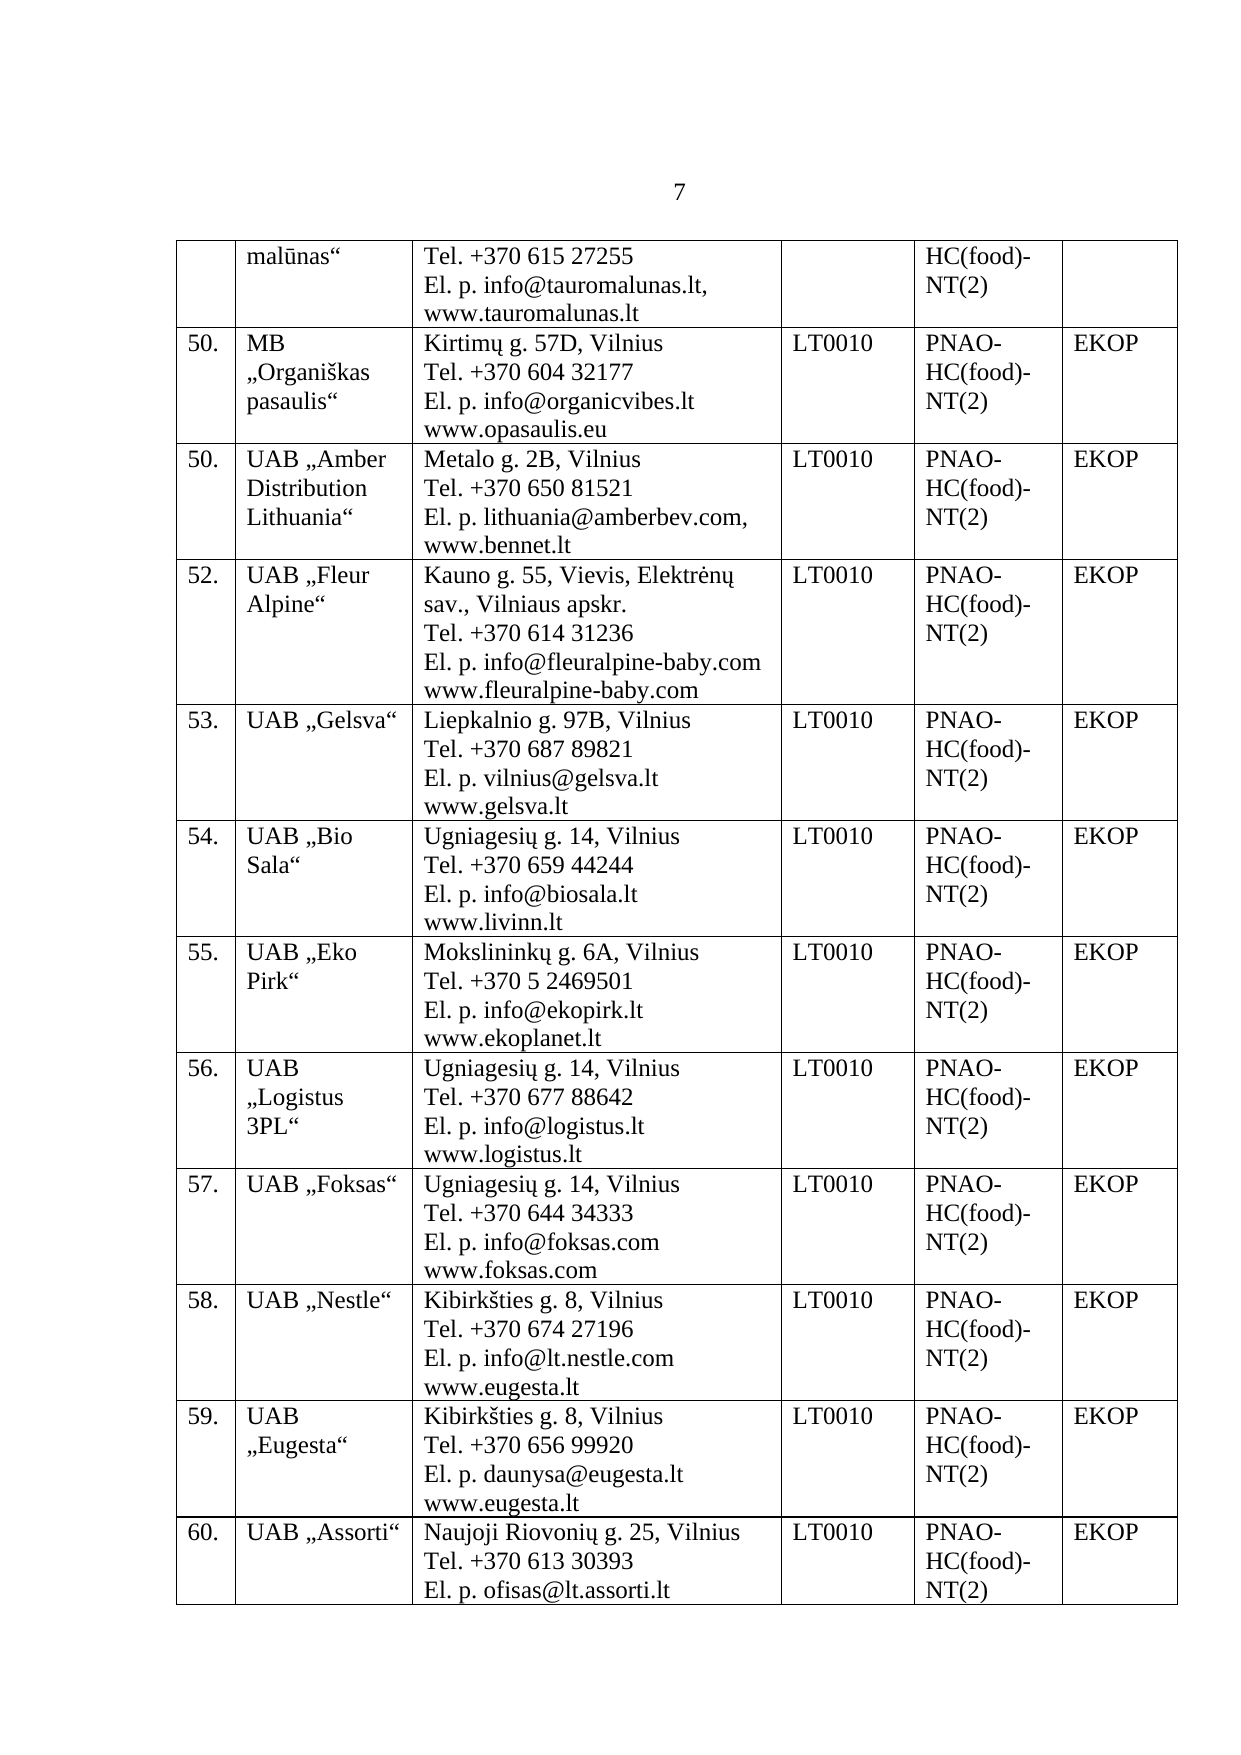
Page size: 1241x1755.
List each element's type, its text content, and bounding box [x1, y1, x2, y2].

table_cell PNAO-HC(food)-NT(2) [915, 444, 1062, 559]
table_cell EKOP [1063, 1518, 1177, 1604]
table_cell EKOP [1063, 1169, 1177, 1284]
table_cell 54. [177, 821, 235, 936]
table_cell Tel. +370 615 27255 El. p. info@tauromalunas.lt, www.tauromalunas.lt [413, 241, 781, 327]
table_cell [177, 241, 235, 327]
table_cell HC(food)-NT(2) [915, 241, 1062, 327]
table_cell EKOP [1063, 328, 1177, 443]
table_cell [782, 241, 914, 327]
table_cell PNAO-HC(food)-NT(2) [915, 821, 1062, 936]
table_cell EKOP [1063, 1053, 1177, 1168]
table_cell EKOP [1063, 821, 1177, 936]
table_cell UAB „Fleur Alpine“ [236, 560, 412, 704]
table_cell EKOP [1063, 444, 1177, 559]
table_cell LT0010 [782, 1518, 914, 1604]
table_cell Kirtimų g. 57D, Vilnius Tel. +370 604 32177 El. p. info@organicvibes.lt www.opasaulis.eu [413, 328, 781, 443]
table_cell Naujoji Riovonių g. 25, Vilnius Tel. +370 613 30393 El. p. ofisas@lt.assorti.lt [413, 1518, 781, 1604]
table_cell 55. [177, 937, 235, 1052]
table_cell EKOP [1063, 937, 1177, 1052]
table_cell LT0010 [782, 937, 914, 1052]
table_cell Liepkalnio g. 97B, Vilnius Tel. +370 687 89821 El. p. vilnius@gelsva.lt www.gelsva.lt [413, 705, 781, 820]
table_cell EKOP [1063, 1401, 1177, 1516]
table_cell LT0010 [782, 1169, 914, 1284]
table_cell Metalo g. 2B, Vilnius Tel. +370 650 81521 El. p. lithuania@amberbev.com, www.bennet.lt [413, 444, 781, 559]
table_cell PNAO-HC(food)-NT(2) [915, 937, 1062, 1052]
table_cell PNAO-HC(food)-NT(2) [915, 1285, 1062, 1400]
table_cell [1063, 241, 1177, 327]
table_cell Ugniagesių g. 14, Vilnius Tel. +370 659 44244 El. p. info@biosala.lt www.livinn.lt [413, 821, 781, 936]
table_cell 50. [177, 444, 235, 559]
table_cell LT0010 [782, 705, 914, 820]
table_cell 58. [177, 1285, 235, 1400]
table_cell 57. [177, 1169, 235, 1284]
table_cell LT0010 [782, 1401, 914, 1516]
table_cell Mokslininkų g. 6A, Vilnius Tel. +370 5 2469501 El. p. info@ekopirk.lt www.ekoplanet.lt [413, 937, 781, 1052]
table_cell UAB „Eko Pirk“ [236, 937, 412, 1052]
table_cell PNAO-HC(food)-NT(2) [915, 1518, 1062, 1604]
table_cell 50. [177, 328, 235, 443]
table_cell UAB „Bio Sala“ [236, 821, 412, 936]
table_cell PNAO-HC(food)-NT(2) [915, 1401, 1062, 1516]
table_cell EKOP [1063, 560, 1177, 704]
table_cell LT0010 [782, 1285, 914, 1400]
table_cell Kibirkšties g. 8, Vilnius Tel. +370 674 27196 El. p. info@lt.nestle.com www.eugesta.lt [413, 1285, 781, 1400]
table_cell PNAO-HC(food)-NT(2) [915, 1169, 1062, 1284]
table_cell malūnas“ [236, 241, 412, 327]
table_cell EKOP [1063, 1285, 1177, 1400]
table_cell PNAO-HC(food)-NT(2) [915, 560, 1062, 704]
table_cell MB „Organiškas pasaulis“ [236, 328, 412, 443]
table_cell LT0010 [782, 1053, 914, 1168]
table_cell 56. [177, 1053, 235, 1168]
table_cell UAB „Foksas“ [236, 1169, 412, 1284]
table_cell UAB „Amber Distribution Lithuania“ [236, 444, 412, 559]
table_cell EKOP [1063, 705, 1177, 820]
table_cell 60. [177, 1518, 235, 1604]
table_cell Ugniagesių g. 14, Vilnius Tel. +370 644 34333 El. p. info@foksas.com www.foksas.com [413, 1169, 781, 1284]
table_cell LT0010 [782, 821, 914, 936]
table_cell Kauno g. 55, Vievis, Elektrėnų sav., Vilniaus apskr. Tel. +370 614 31236 El. p. info@fleuralpine-baby.com www.fleuralpine-baby.com [413, 560, 781, 704]
table_cell Ugniagesių g. 14, Vilnius Tel. +370 677 88642 El. p. info@logistus.lt www.logistus.lt [413, 1053, 781, 1168]
table_cell UAB „Eugesta“ [236, 1401, 412, 1516]
table_cell 52. [177, 560, 235, 704]
table_cell 53. [177, 705, 235, 820]
table_cell UAB „Gelsva“ [236, 705, 412, 820]
table_cell LT0010 [782, 328, 914, 443]
table_cell PNAO-HC(food)-NT(2) [915, 705, 1062, 820]
table_cell UAB „Logistus 3PL“ [236, 1053, 412, 1168]
table_cell LT0010 [782, 560, 914, 704]
table_cell UAB „Nestle“ [236, 1285, 412, 1400]
table_cell PNAO-HC(food)-NT(2) [915, 1053, 1062, 1168]
table_cell UAB „Assorti“ [236, 1518, 412, 1604]
table_cell Kibirkšties g. 8, Vilnius Tel. +370 656 99920 El. p. daunysa@eugesta.lt www.eugesta.lt [413, 1401, 781, 1516]
table_cell PNAO-HC(food)-NT(2) [915, 328, 1062, 443]
table_cell 59. [177, 1401, 235, 1516]
table_cell LT0010 [782, 444, 914, 559]
